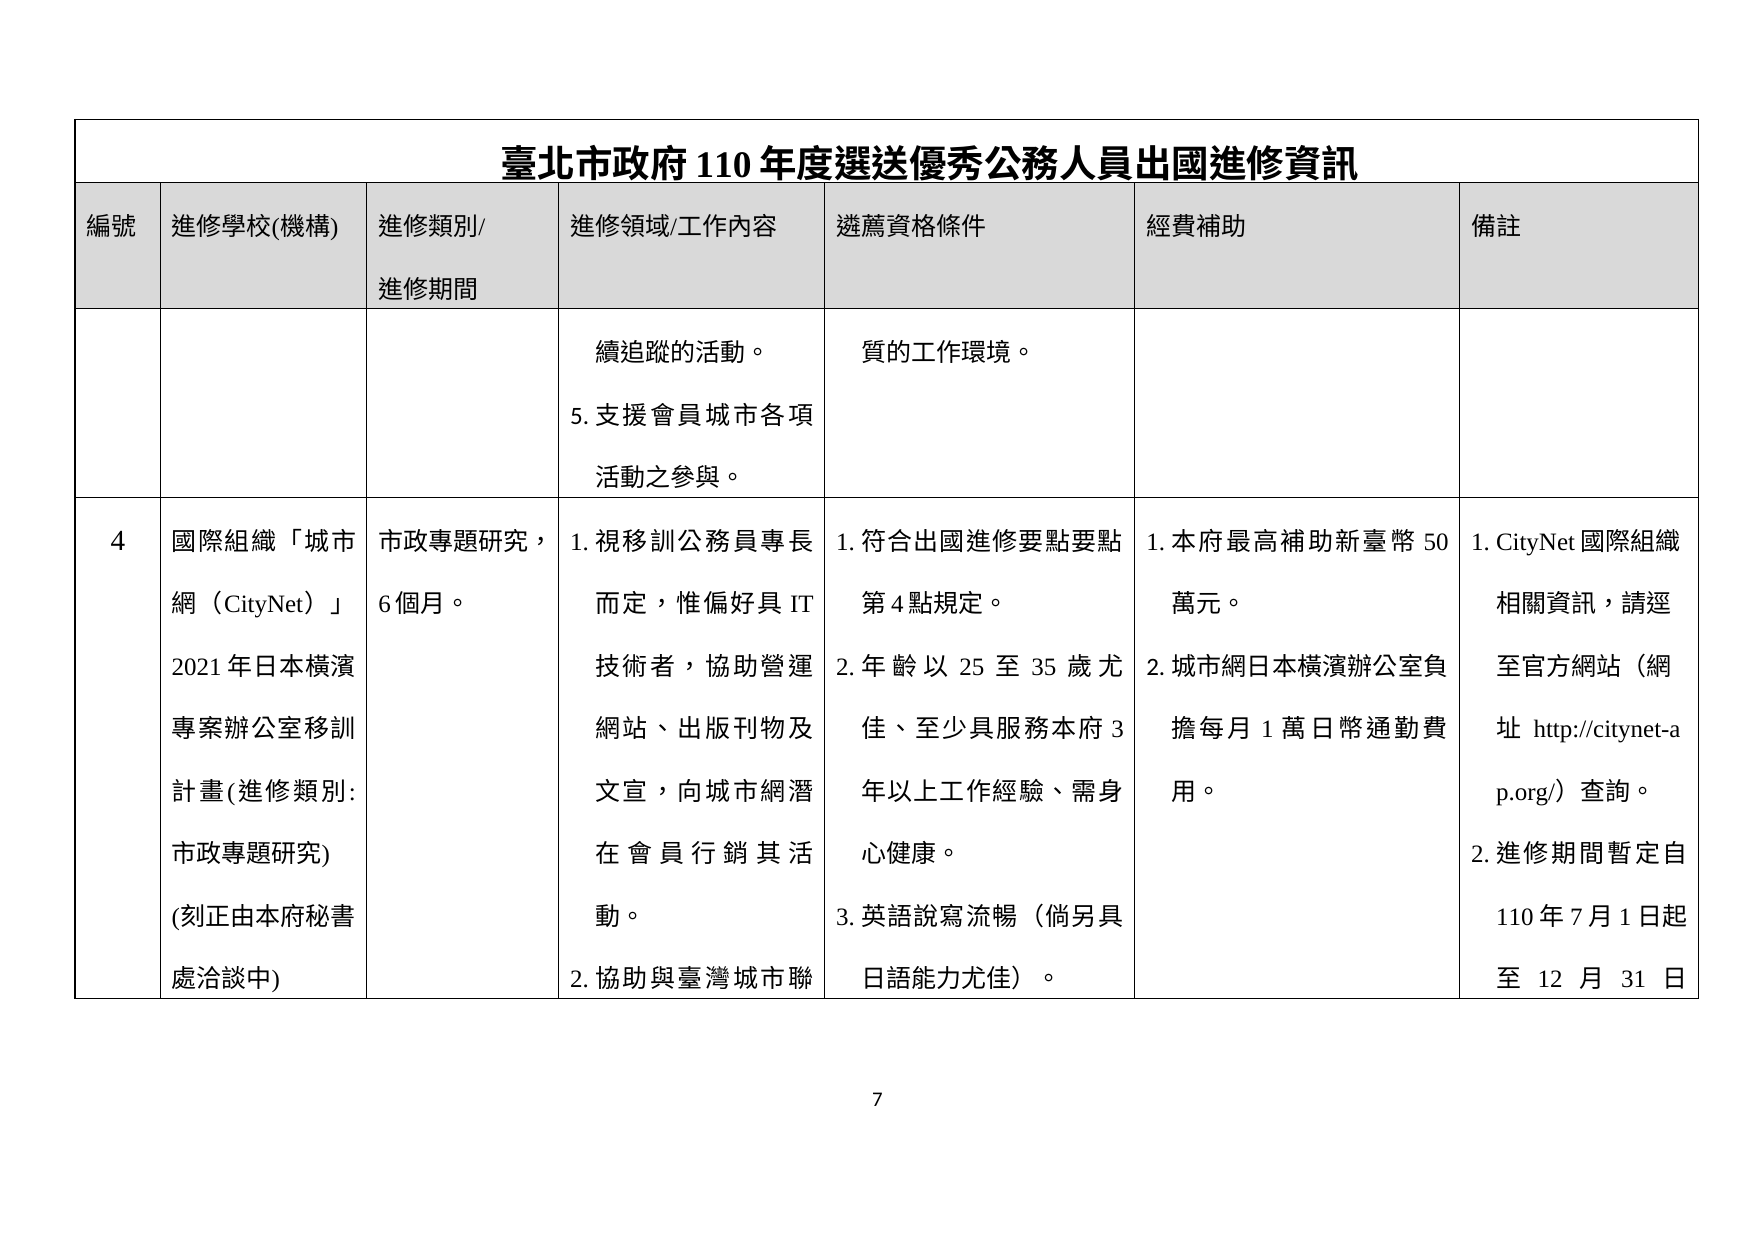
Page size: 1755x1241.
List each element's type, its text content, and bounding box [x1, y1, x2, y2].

table_cell 編號 [76, 183, 160, 308]
table_header 臺北市政府110年度選送優秀公務人員出國進修資訊 [160, 120, 1698, 182]
table_cell 遴薦資格條件 [825, 183, 1134, 308]
table_cell 進修類別/ 進修期間 [367, 183, 558, 308]
table_header [76, 120, 160, 182]
table_cell 職務工作內容將由CityNet首爾秘書處之秘書長、副秘書長及計畫處長指派，主要協助： 協助計畫處長準備及執行計畫與會議。 更新及發布城市網之會員資料及動態予會員城市。 參與城市網各項活動之推動。 協助計畫處長需後續追蹤的活動。 支援會員城市各項活動之參與。 [559, 309, 824, 497]
table_cell 本府最高補助新臺幣50萬元。 城市網日本橫濱辦公室負擔每月1萬日幣通勤費用。 [1135, 498, 1459, 998]
table_cell 符合出國進修要點要點第4點規定。 年齡以25至35歲尤佳、至少具服務本府3年以上工作經驗、需身心健康。 英語說寫流暢（倘另具日語能力尤佳）。 具備都市計畫、人居環境、或國際發展相關之學士學歷，碩士尤佳、具備微軟文書處理能力(包含Word、Excel、PowerPoint；會Access、InDesign or Illustrator 尤佳)。 [825, 498, 1134, 998]
table_cell 符合出國進修要點第4點規定。 年齡以25至35歲尤佳、英語說寫流暢、至少具服務本府3年以上工作經驗、需身心健康、具備都市計畫、人居環境、或國際發展相關之學士學歷，碩士尤佳、具備微軟文書處理能力(包含Word、Excel、PowerPoint；會Access尤佳)、願意派駐韓國身處於一個國際性質的工作環境。 [825, 309, 1134, 497]
table_cell 4 [76, 498, 160, 998]
table_cell [161, 309, 366, 497]
table_cell [76, 309, 160, 497]
table_cell 經費補助 [1135, 183, 1459, 308]
table_cell 進修學校(機構) [161, 183, 366, 308]
table_cell 由CityNet負擔韓國入境簽證申請費及部分生活津貼（含膳宿、當地交通及保險費用等）。 往返機票費用及不足生活津貼部分則比照「中央各機關（含事業機構）派赴國外進修、研究、實習人員補助項目及數額表」核給公費補助，最高補助新臺幣50萬元。 [1135, 309, 1459, 497]
table_cell 國際組織「城市網（CityNet）」2021年日本橫濱專案辦公室移訓計畫(進修類別:市政專題研究) (刻正由本府秘書處洽談中) [161, 498, 366, 998]
table_cell 備註 [1460, 183, 1698, 308]
table_cell 進修領域/工作內容 [559, 183, 824, 308]
table_cell [367, 309, 558, 497]
table_cell 視移訓公務員專長而定，惟偏好具IT技術者，協助營運網站、出版刊物及文宣，向城市網潛在會員行銷其活動。 協助與臺灣城市聯繫及辦理相關活動。 依移訓公務員專長（如災害應變、醫療、教育等）配合橫濱辦公室總監辦理專案活動。 [559, 498, 824, 998]
table_cell CityNet國際組織相關資訊，請逕至官方網站（網址 http://citynet-ap.org/）查詢。 進修期間暫定自110年7月1日起至12月31日止。 [1460, 498, 1698, 998]
table_cell [1460, 309, 1698, 497]
table_cell 市政專題研究， 6個月。 [367, 498, 558, 998]
